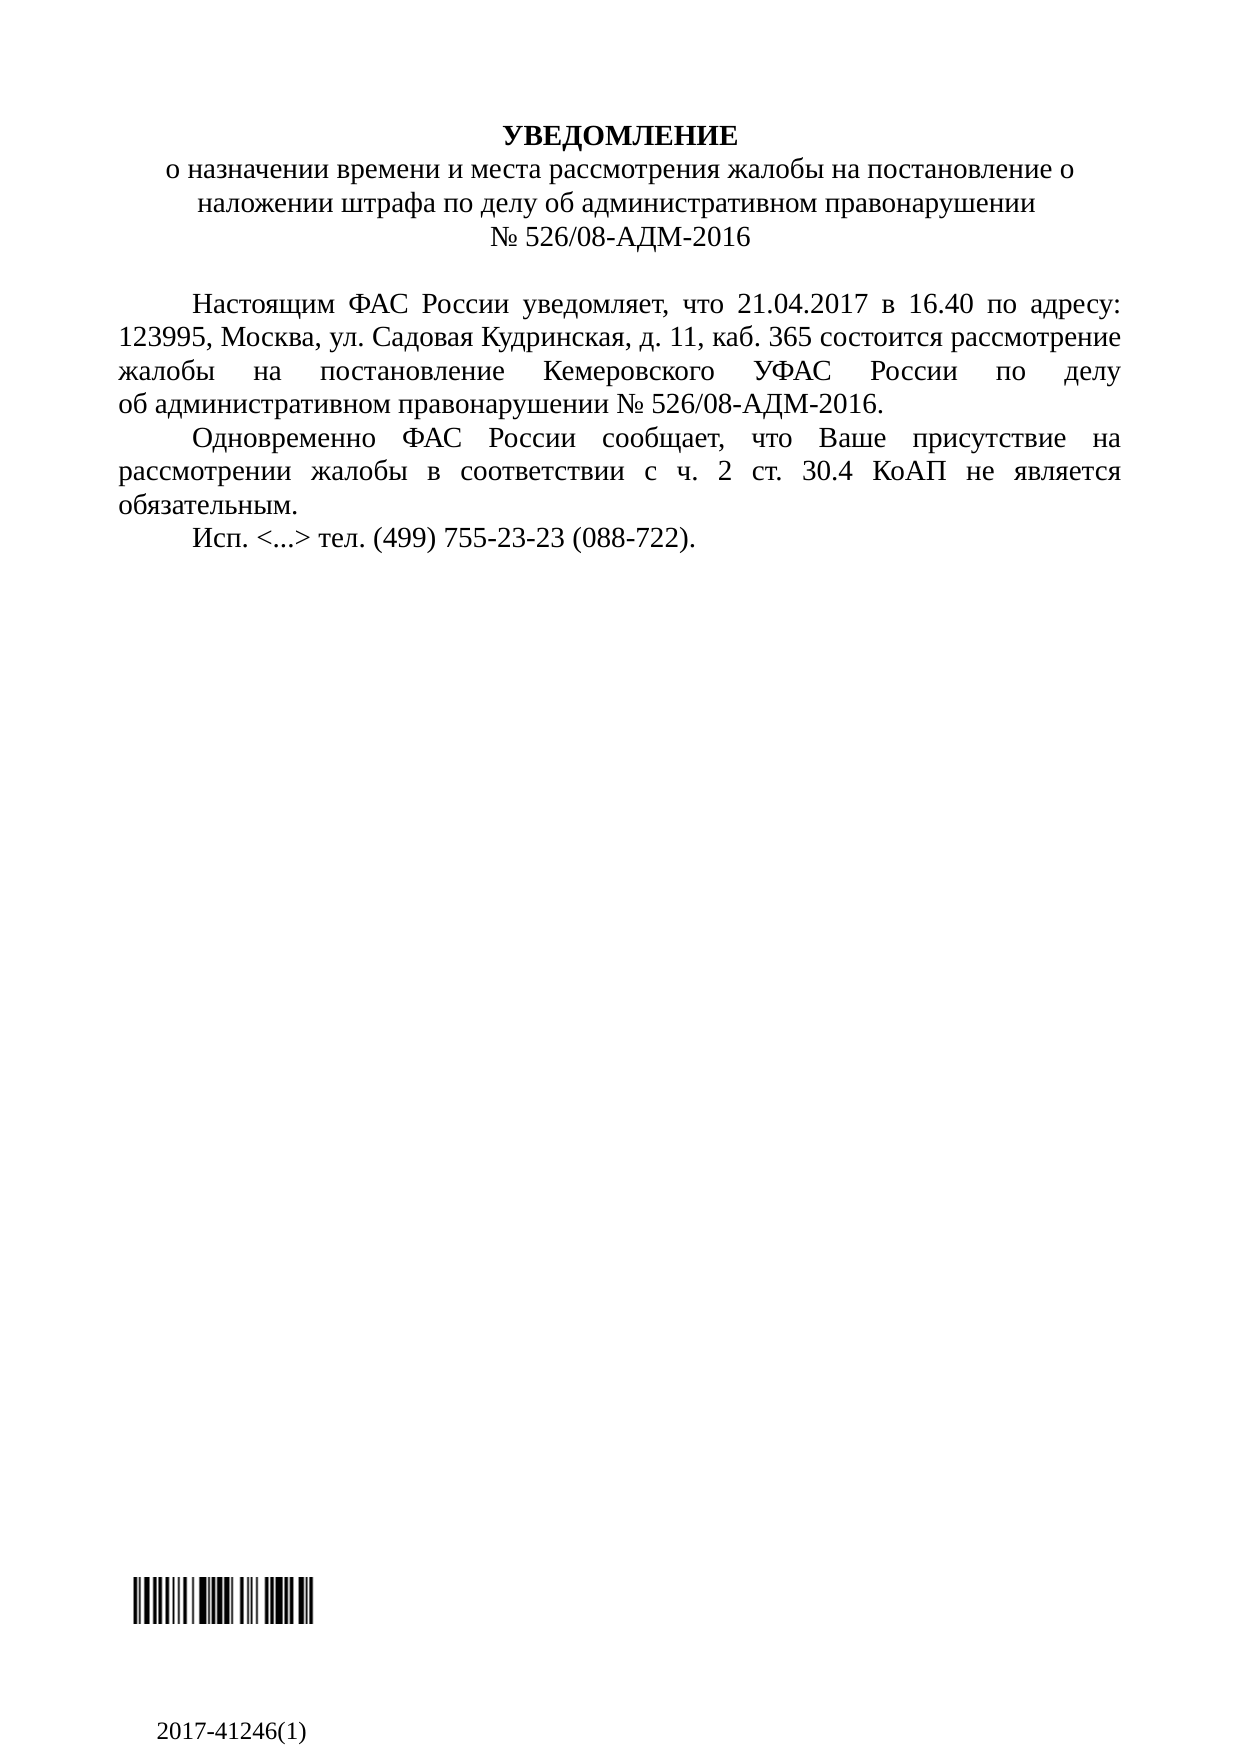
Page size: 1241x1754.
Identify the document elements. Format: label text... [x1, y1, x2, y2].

text № 526/08-АДМ-2016 [118, 219, 1122, 252]
text УВЕДОМЛЕНИЕ [118, 118, 1122, 152]
text Исп. <...> тел. (499) 755-23-23 (088-722). [118, 521, 1122, 554]
picture [118, 1577, 331, 1624]
text Одновременно ФАС России сообщает, что Ваше присутствие на рассмотрении жалобы в соответствии с ч. 2 ст. 30.4 КоАП не является обязательным. [118, 420, 1122, 521]
text Настоящим ФАС России уведомляет, что 21.04.2017 в 16.40 по адресу: 123995, Москва, ул. Садовая Кудринская, д. 11, каб. 365 состоится рассмотрение жалобы на постановление Кемеровского УФАС России по делу об административном правонарушении № 526/08-АДМ-2016. [118, 286, 1122, 420]
text о назначении времени и места рассмотрения жалобы на постановление о наложении штрафа по делу об административном правонарушении [118, 152, 1122, 219]
